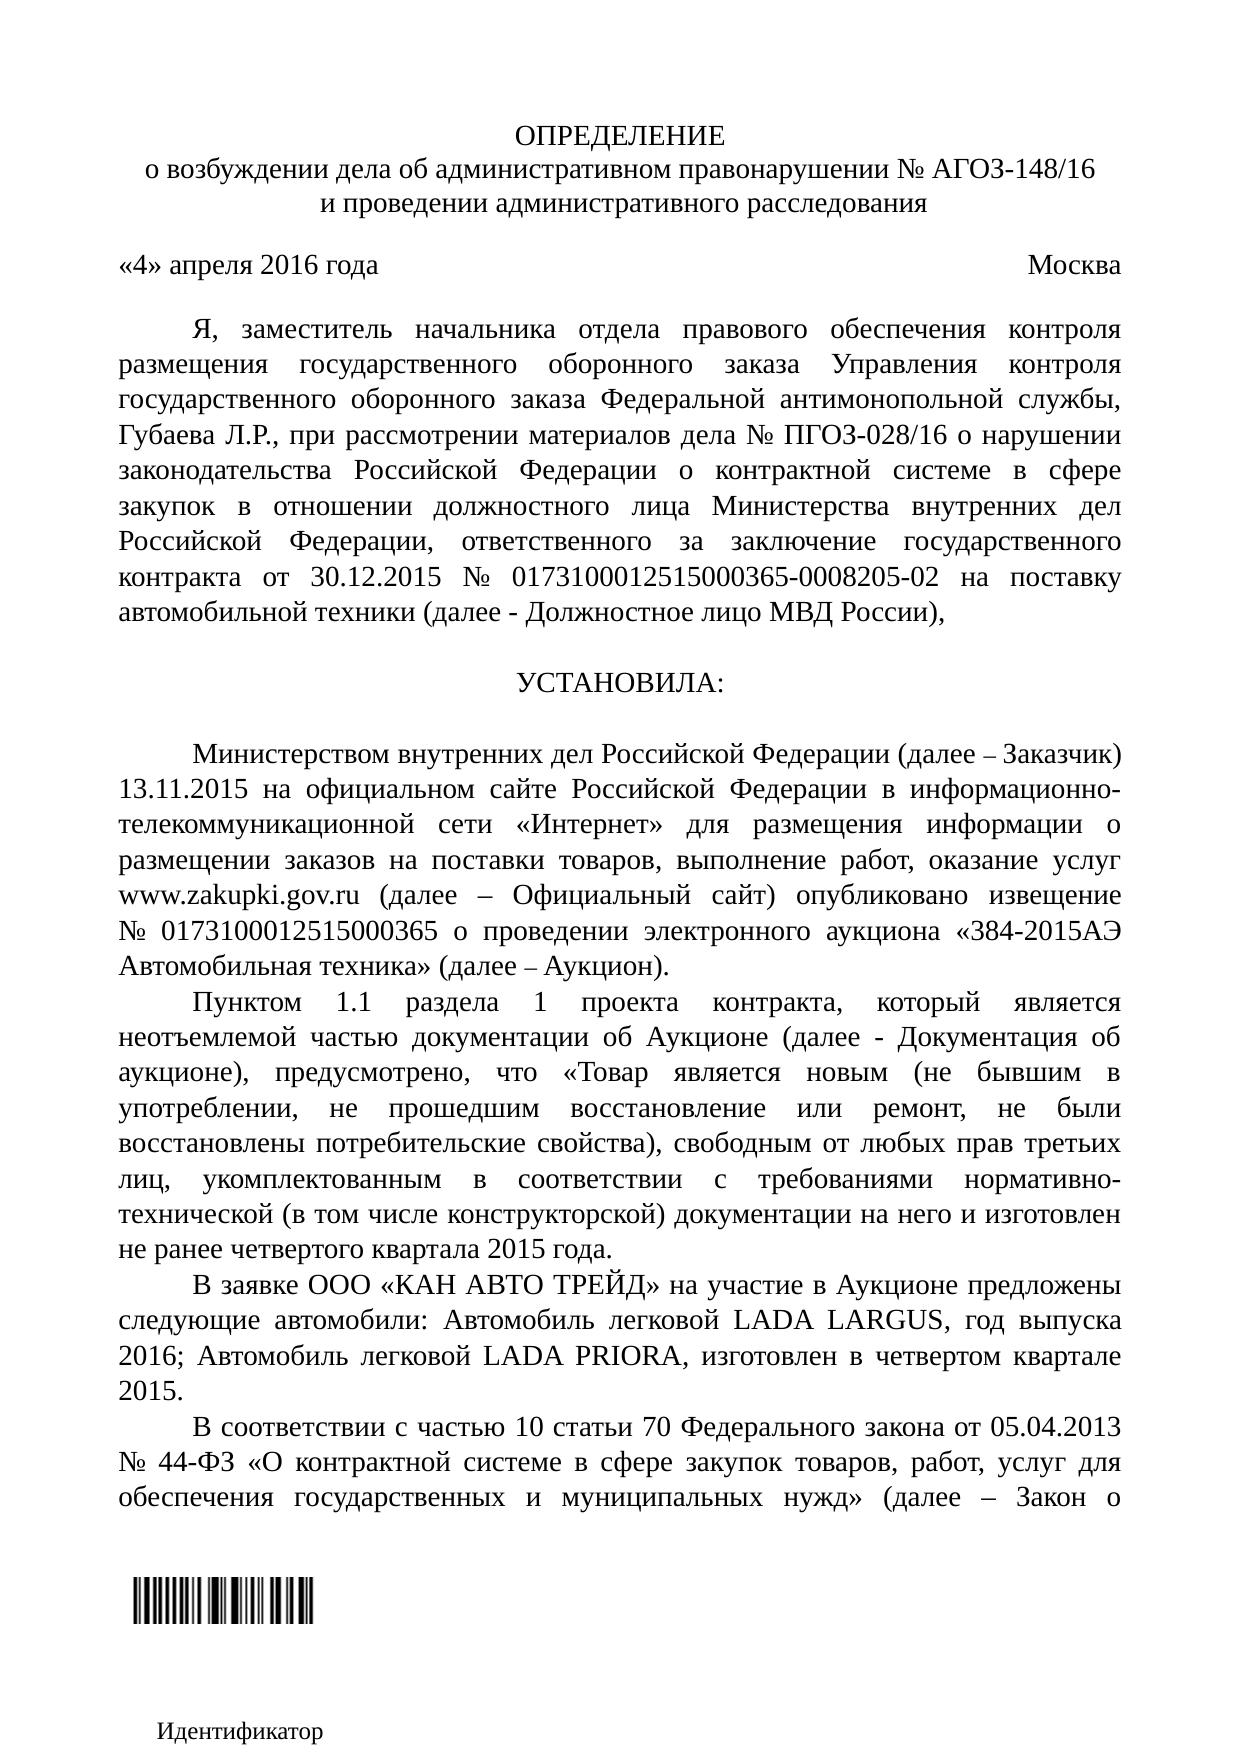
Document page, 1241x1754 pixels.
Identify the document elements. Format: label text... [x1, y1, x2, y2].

text «4» апреля 2016 года Москва [118, 247, 1122, 281]
text Я, заместитель начальника отдела правового обеспечения контроля размещения государственного оборонного заказа Управления контроля государственного оборонного заказа Федеральной антимонопольной службы, Губаева Л.Р., при рассмотрении материалов дела № ПГОЗ-028/16 о нарушении законодательства Российской Федерации о контрактной системе в сфере закупок в отношении должностного лица Министерства внутренних дел Российской Федерации, ответственного за заключение государственного контракта от 30.12.2015 № 0173100012515000365-0008205-02 на поставку автомобильной техники (далее - Должностное лицо МВД России), [118, 310, 1122, 628]
text УСТАНОВИЛА: [118, 664, 1122, 699]
text Пунктом 1.1 раздела 1 проекта контракта, который является неотъемлемой частью документации об Аукционе (далее - Документация об аукционе), предусмотрено, что «Товар является новым (не бывшим в употреблении, не прошедшим восстановление или ремонт, не были восстановлены потребительские свойства), свободным от любых прав третьих лиц, укомплектованным в соответствии с требованиями нормативно-технической (в том числе конструкторской) документации на него и изготовлен не ранее четвертого квартала 2015 года. [118, 983, 1122, 1266]
text о возбуждении дела об административном правонарушении № АГОЗ-148/16 [118, 152, 1122, 185]
picture [118, 1577, 331, 1624]
text ОПРЕДЕЛЕНИЕ [118, 118, 1122, 152]
text В заявке ООО «КАН АВТО ТРЕЙД» на участие в Аукционе предложены следующие автомобили: Автомобиль легковой LADA LARGUS, год выпуска 2016; Автомобиль легковой LADA PRIORA, изготовлен в четвертом квартале 2015. [118, 1266, 1122, 1408]
text и проведении административного расследования [118, 185, 1122, 219]
text В соответствии с частью 10 статьи 70 Федерального закона от 05.04.2013 № 44-ФЗ «О контрактной системе в сфере закупок товаров, работ, услуг для обеспечения государственных и муниципальных нужд» (далее – Закон о [118, 1408, 1122, 1514]
text Министерством внутренних дел Российской Федерации (далее – Заказчик) 13.11.2015 на официальном сайте Российской Федерации в информационно-телекоммуникационной сети «Интернет» для размещения информации о размещении заказов на поставки товаров, выполнение работ, оказание услуг www.zakupki.gov.ru (далее – Официальный сайт) опубликовано извещение № 0173100012515000365 о проведении электронного аукциона «384-2015АЭ Автомобильная техника» (далее – Аукцион). [118, 735, 1122, 983]
